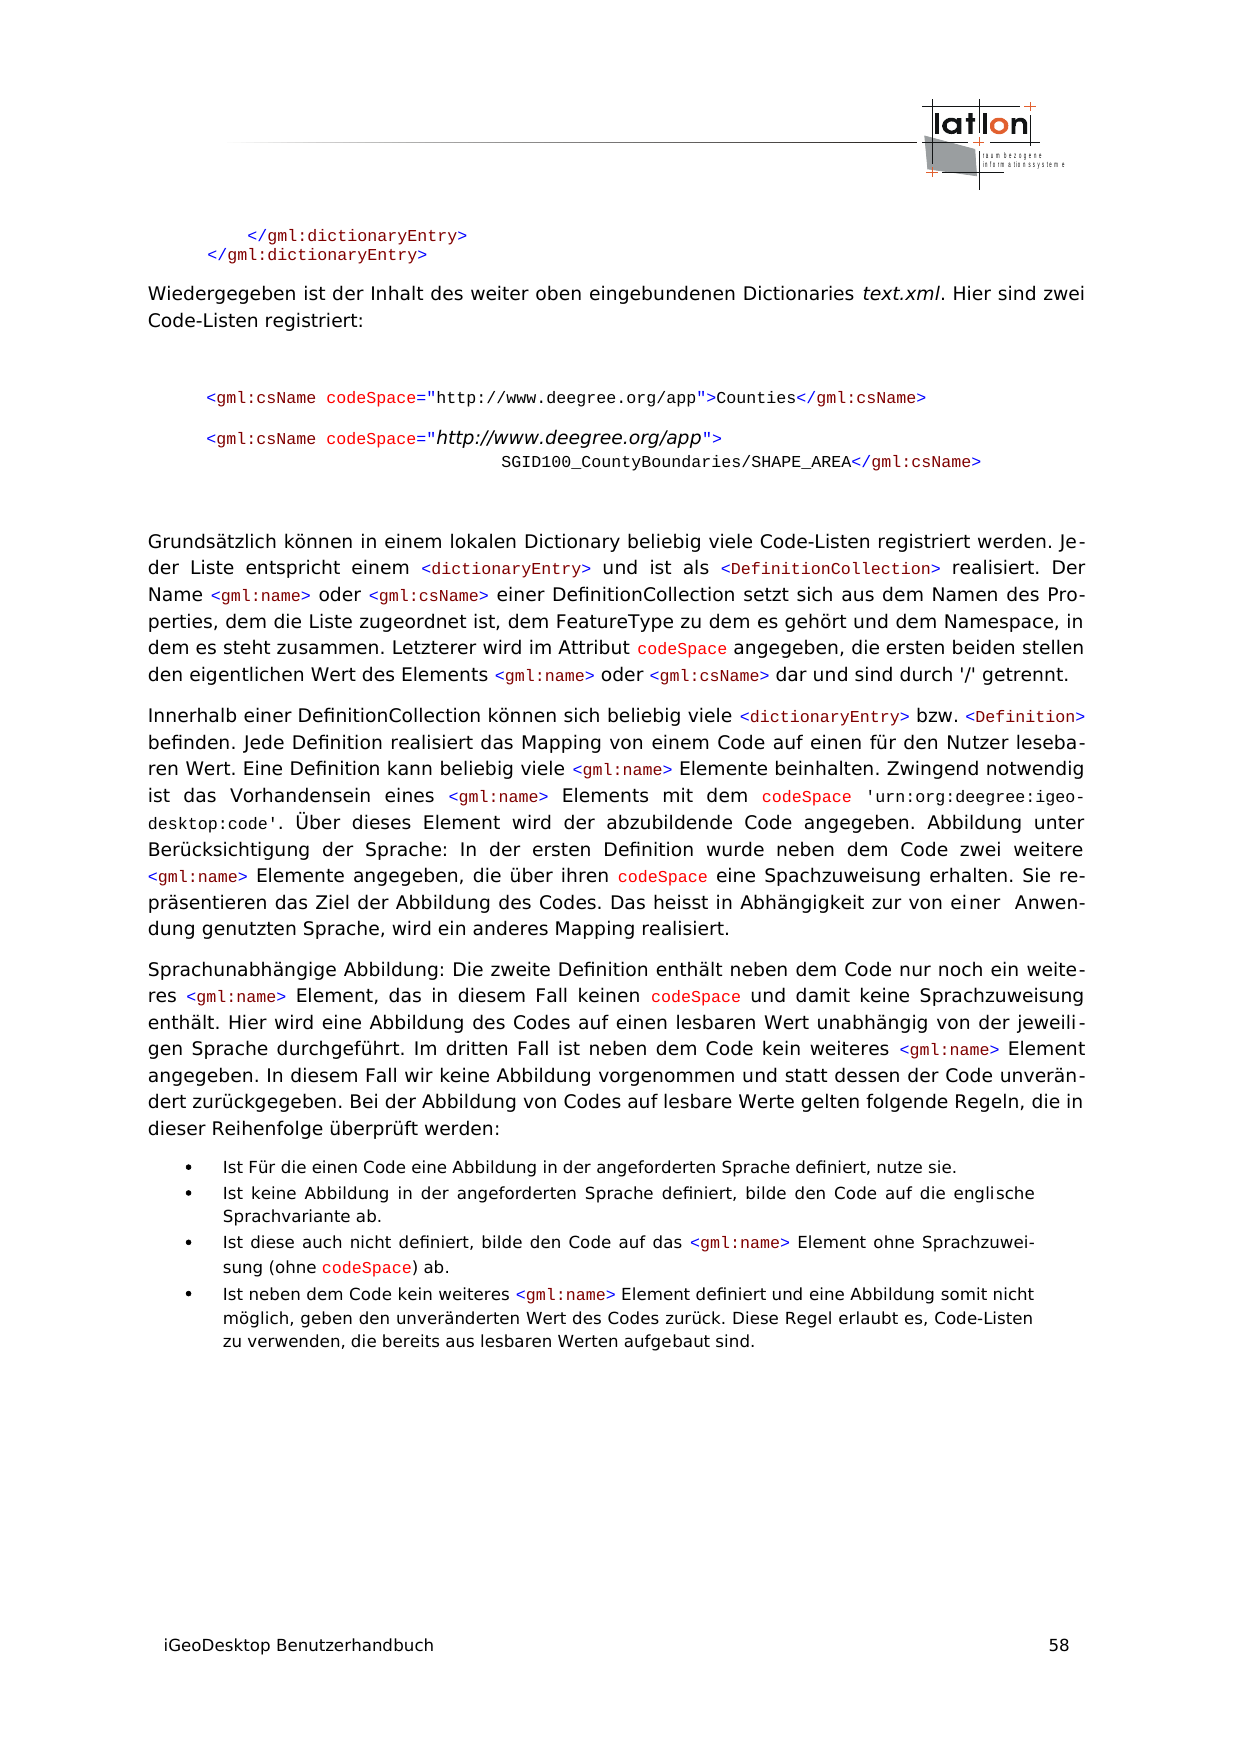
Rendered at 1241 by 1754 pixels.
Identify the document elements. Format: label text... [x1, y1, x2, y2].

text Sprachunabhängige Abbildung: Die zweite Definition enthält neben dem Code nur noch ein weite­res <gml:name> Element, das in diesem Fall keinen codeSpace und damit keine Sprachzuweisung enthält. Hier wird eine Abbildung des Codes auf einen lesbaren Wert unabhängig von der jeweili­gen Sprache durchgeführt. Im dritten Fall ist neben dem Code kein weiteres <gml:name> Element angegeben. In diesem Fall wir keine Abbildung vorgenommen und statt dessen der Code unverän­dert zurückge­geben. Bei der Abbildung von Codes auf lesbare Werte gelten folgende Regeln, die in dieser Reihenfolge überprüft werden: [148, 959, 1085, 1140]
text Wiedergegeben ist der Inhalt des weiter oben eingebundenen Dictionaries text.xml. Hier sind zwei Code-Listen registriert: [148, 283, 1085, 332]
list Ist keine Abbildung in der angeforderten Sprache definiert, bilde den Code auf die engli­sche Sprachvariante ab. [185, 1184, 1034, 1227]
text <gml:csName codeSpace="http://www.deegree.org/app"> SGID100_CountyBoundaries/SHAPE_AREA</gml:csName> [206, 427, 1032, 472]
text Grundsätzlich können in einem lokalen Dictionary beliebig viele Code-Listen registriert werden. Je­der Liste entspricht einem <dictionaryEntry> und ist als <DefinitionCollection> realisiert. Der Name <gml:name> oder <gml:csName> einer DefinitionCollection setzt sich aus dem Namen des Pro­perties, dem die Liste zugeordnet ist, dem FeatureType zu dem es gehört und dem Namespace, in dem es steht zusammen. Letzterer wird im Attribut codeSpace angegeben, die ersten beiden stellen den eigentlichen Wert des Elements <gml:name> oder <gml:csName> dar und sind durch '/' getrennt. [148, 531, 1085, 687]
list Ist neben dem Code kein weiteres <gml:name> Element definiert und eine Abbildung somit nicht möglich, geben den unveränderten Wert des Codes zurück. Diese Regel erlaubt es, Code-Listen zu verwenden, die bereits aus lesbaren Werten aufge­baut sind. [185, 1285, 1034, 1352]
text </gml:dictionaryEntry> [207, 246, 1085, 265]
text </gml:dictionaryEntry> [207, 227, 1085, 246]
list Ist diese auch nicht definiert, bilde den Code auf das <gml:name> Element ohne Sprachzuwei­sung (ohne codeSpace) ab. [185, 1233, 1034, 1278]
list Ist Für die einen Code eine Abbildung in der angeforderten Sprache definiert, nutze sie. [185, 1158, 1034, 1178]
text <gml:csName codeSpace="http://www.deegree.org/app">Counties</gml:csName> [206, 389, 1032, 408]
text Innerhalb einer DefinitionCollection können sich beliebig viele <dictionaryEntry> bzw. <Definition> befinden. Jede Definiti­on realisiert das Mapping von einem Code auf einen für den Nutzer leseba­ren Wert. Eine Definition kann beliebig viele <gml:name> Elemente beinhalten. Zwingend notwendig ist das Vorhandensein eines <gml:name> Elements mit dem codeSpace 'urn:org:deegree:igeo­desktop:code'. Über dieses Element wird der abzubildende Code angegeben. Abbildung unter Berücksichtigung der Sprache: In der ersten Definition wurde neben dem Code zwei weitere <gml:name> Elemente angegeben, die über ihren codeSpace eine Spachzuweisung er­halten. Sie re­präsentieren das Ziel der Abbildung des Codes. Das heisst in Abhängigkeit zur von ei­ner Anwen­dung genutzten Sprache, wird ein anderes Mapping realisiert. [148, 705, 1085, 940]
